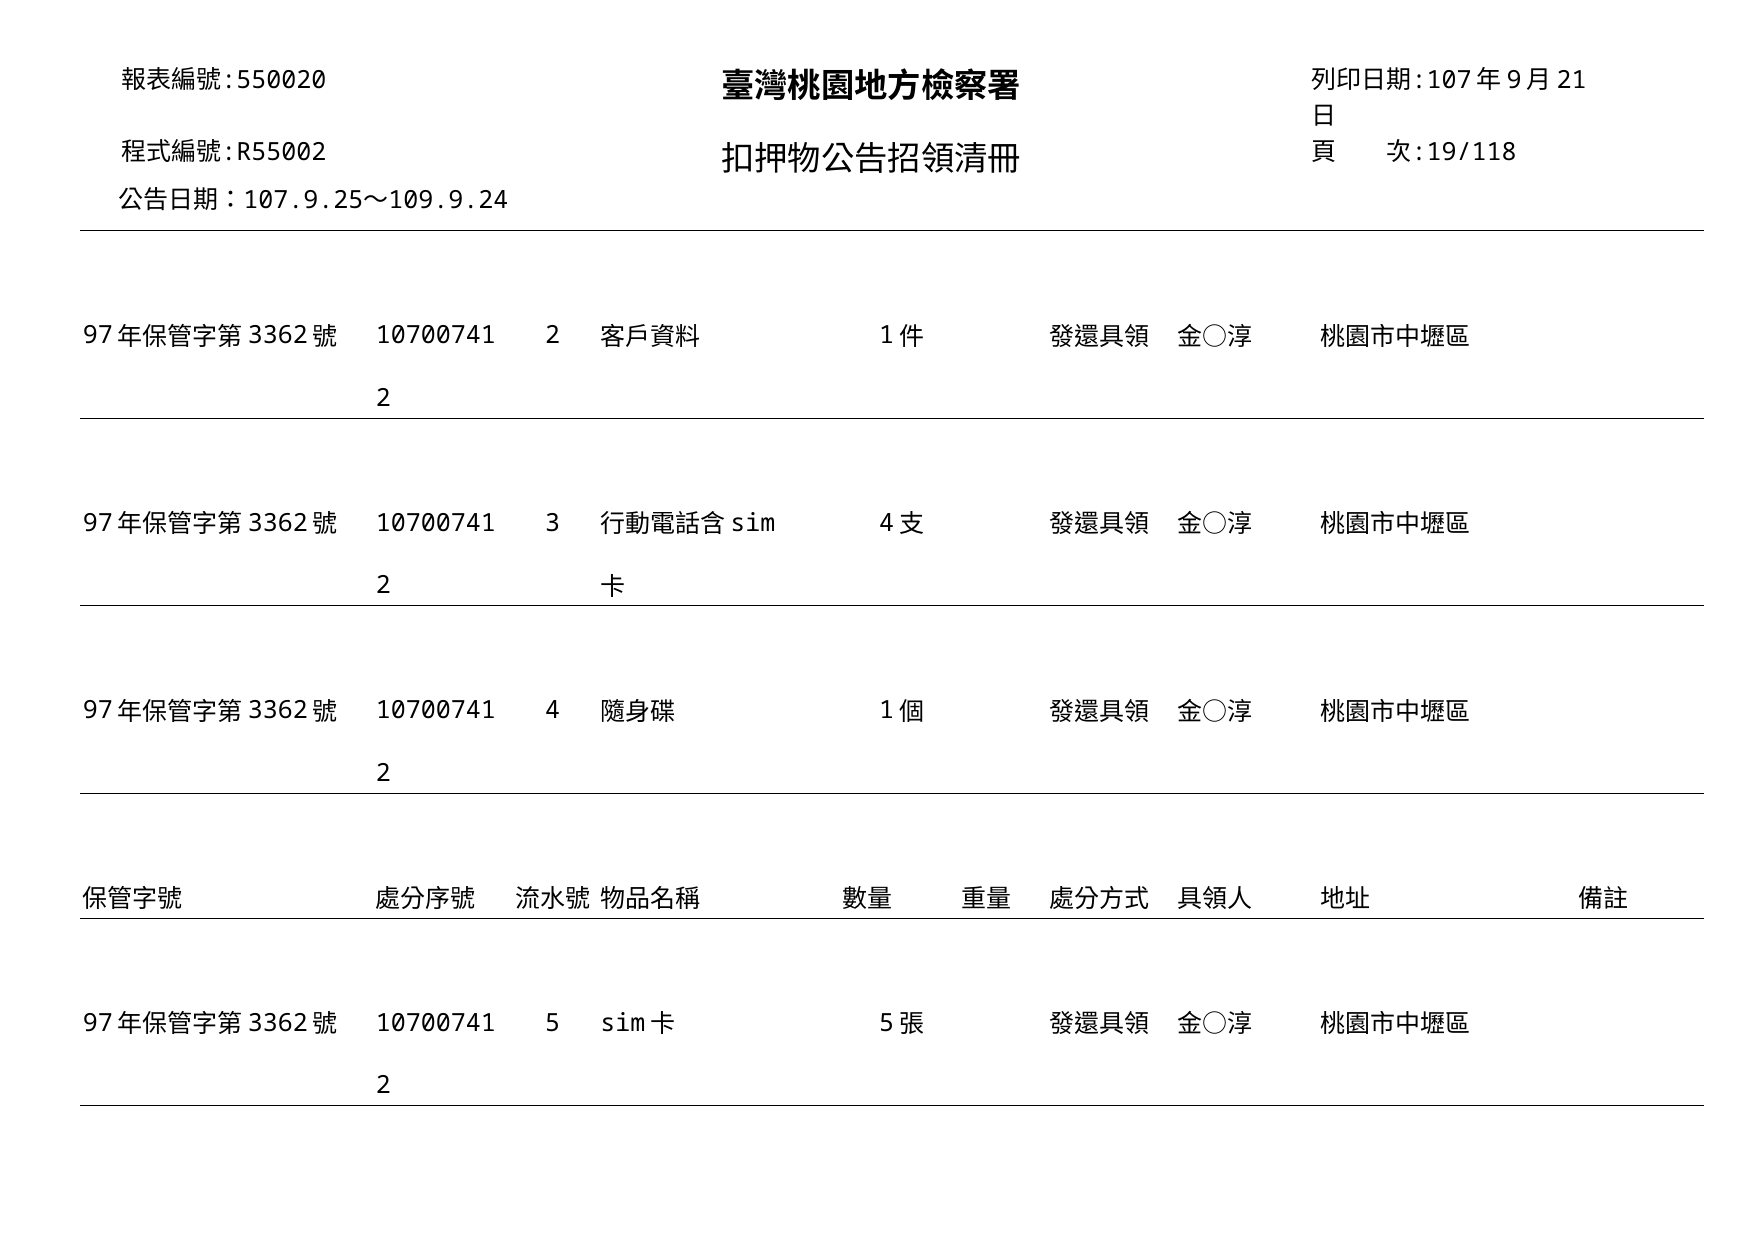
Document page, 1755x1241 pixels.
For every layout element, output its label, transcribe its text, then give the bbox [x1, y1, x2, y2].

table_cell 金○淳 [1175, 231, 1317, 417]
table_cell [927, 419, 1046, 605]
table_cell 5 [507, 919, 597, 1105]
table_cell 97年保管字第3362號 [80, 231, 373, 417]
table_cell 97年保管字第3362號 [80, 419, 373, 605]
table_cell [1575, 419, 1704, 605]
table_cell 隨身碟 [597, 606, 807, 792]
table_cell 1個 [808, 606, 927, 792]
table_cell [1575, 231, 1704, 417]
table_cell 金○淳 [1175, 919, 1317, 1105]
table_cell 97年保管字第3362號 [80, 919, 373, 1105]
table_cell 107007412 [373, 919, 507, 1105]
table_header 保管字號 [80, 855, 373, 917]
table_cell 發還具領 [1046, 419, 1175, 605]
table_cell 發還具領 [1046, 231, 1175, 417]
table_cell 行動電話含sim卡 [597, 419, 807, 605]
table_cell 107007412 [373, 419, 507, 605]
table_header 處分方式 [1046, 855, 1175, 917]
table_header 重量 [927, 855, 1046, 917]
table_cell 2 [507, 231, 597, 417]
table_cell 發還具領 [1046, 606, 1175, 792]
table_cell 金○淳 [1175, 419, 1317, 605]
table_cell sim卡 [597, 919, 807, 1105]
table_cell 97年保管字第3362號 [80, 606, 373, 792]
table_cell 桃園市中壢區 [1317, 419, 1575, 605]
table_cell [1575, 919, 1704, 1105]
table_header 地址 [1317, 855, 1575, 917]
table_cell 桃園市中壢區 [1317, 606, 1575, 792]
table_cell 桃園市中壢區 [1317, 231, 1575, 417]
table_cell [927, 606, 1046, 792]
table_cell 1件 [808, 231, 927, 417]
table_cell 3 [507, 419, 597, 605]
table_cell 5張 [808, 919, 927, 1105]
table_header 流水號 [507, 855, 597, 917]
table_cell 金○淳 [1175, 606, 1317, 792]
table_cell 107007412 [373, 606, 507, 792]
table_cell [927, 231, 1046, 417]
table_cell [1575, 606, 1704, 792]
table_header 處分序號 [373, 855, 507, 917]
table_header 物品名稱 [597, 855, 807, 917]
table_cell 4支 [808, 419, 927, 605]
table_header 數量 [808, 855, 927, 917]
table_cell 發還具領 [1046, 919, 1175, 1105]
table_cell 107007412 [373, 231, 507, 417]
table_cell [927, 919, 1046, 1105]
table_header 具領人 [1175, 855, 1317, 917]
table_header 備註 [1575, 855, 1704, 917]
table_cell 桃園市中壢區 [1317, 919, 1575, 1105]
table_cell 4 [507, 606, 597, 792]
table_cell 客戶資料 [597, 231, 807, 417]
